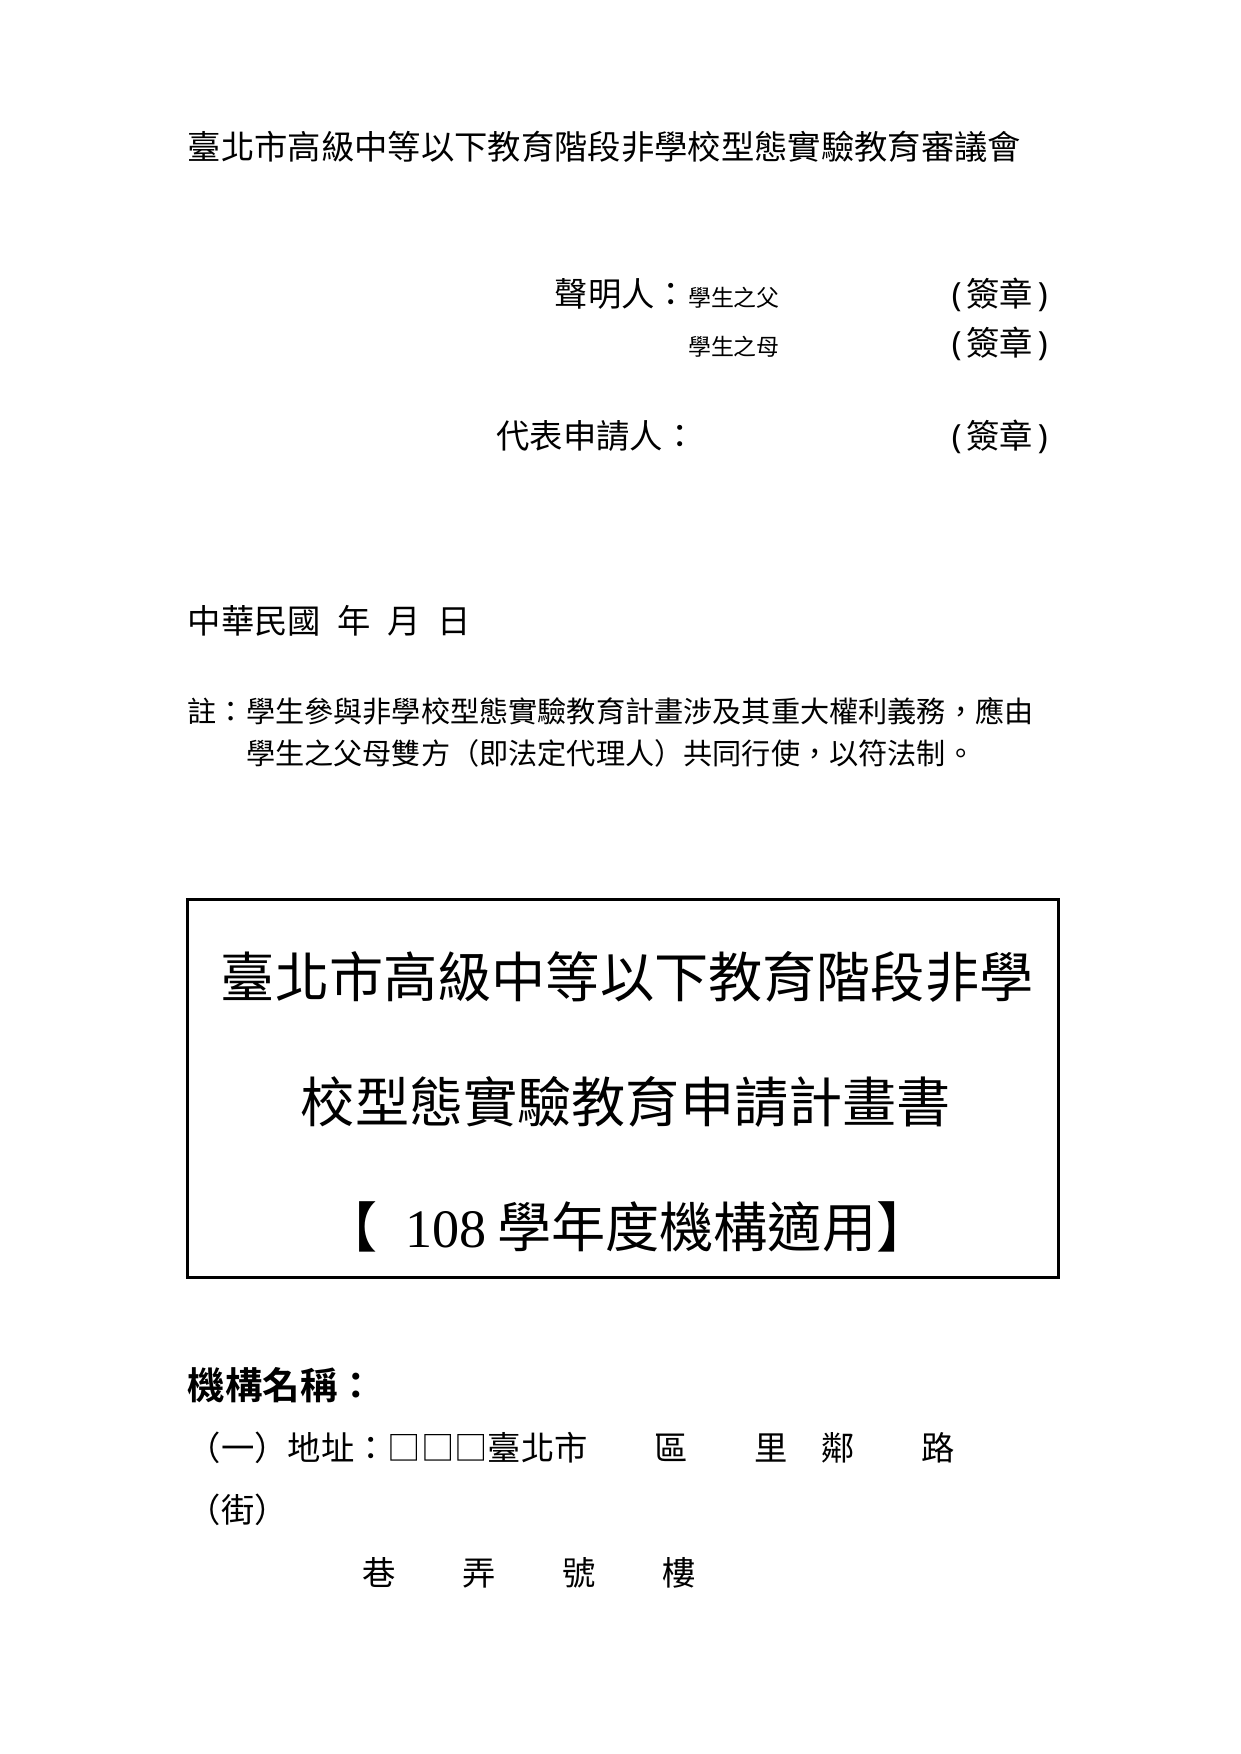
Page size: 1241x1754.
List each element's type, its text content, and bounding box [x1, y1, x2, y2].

table_header 臺北市高級中等以下教育階段非學校型態實驗教育申請計畫書 【 108學年度機構適用】 [189, 901, 1057, 1276]
text （一）地址：□□□臺北市 區 里 鄰 路（街） [187, 1404, 1053, 1529]
text 中華民國 年 月 日 [187, 595, 1053, 643]
text 註：學生參與非學校型態實驗教育計畫涉及其重大權利義務，應由學生之父母雙方（即法定代理人）共同行使，以符法制。 [187, 688, 1053, 773]
text 代表申請人： (簽章) [187, 365, 1053, 458]
text 聲明人：學生之父 (簽章) 學生之母 (簽章) [187, 268, 1053, 365]
text 機構名稱： [187, 1342, 1053, 1404]
text 巷 弄 號 樓 [187, 1529, 1053, 1592]
text 臺北市高級中等以下教育階段非學校型態實驗教育審議會 [187, 104, 1053, 166]
